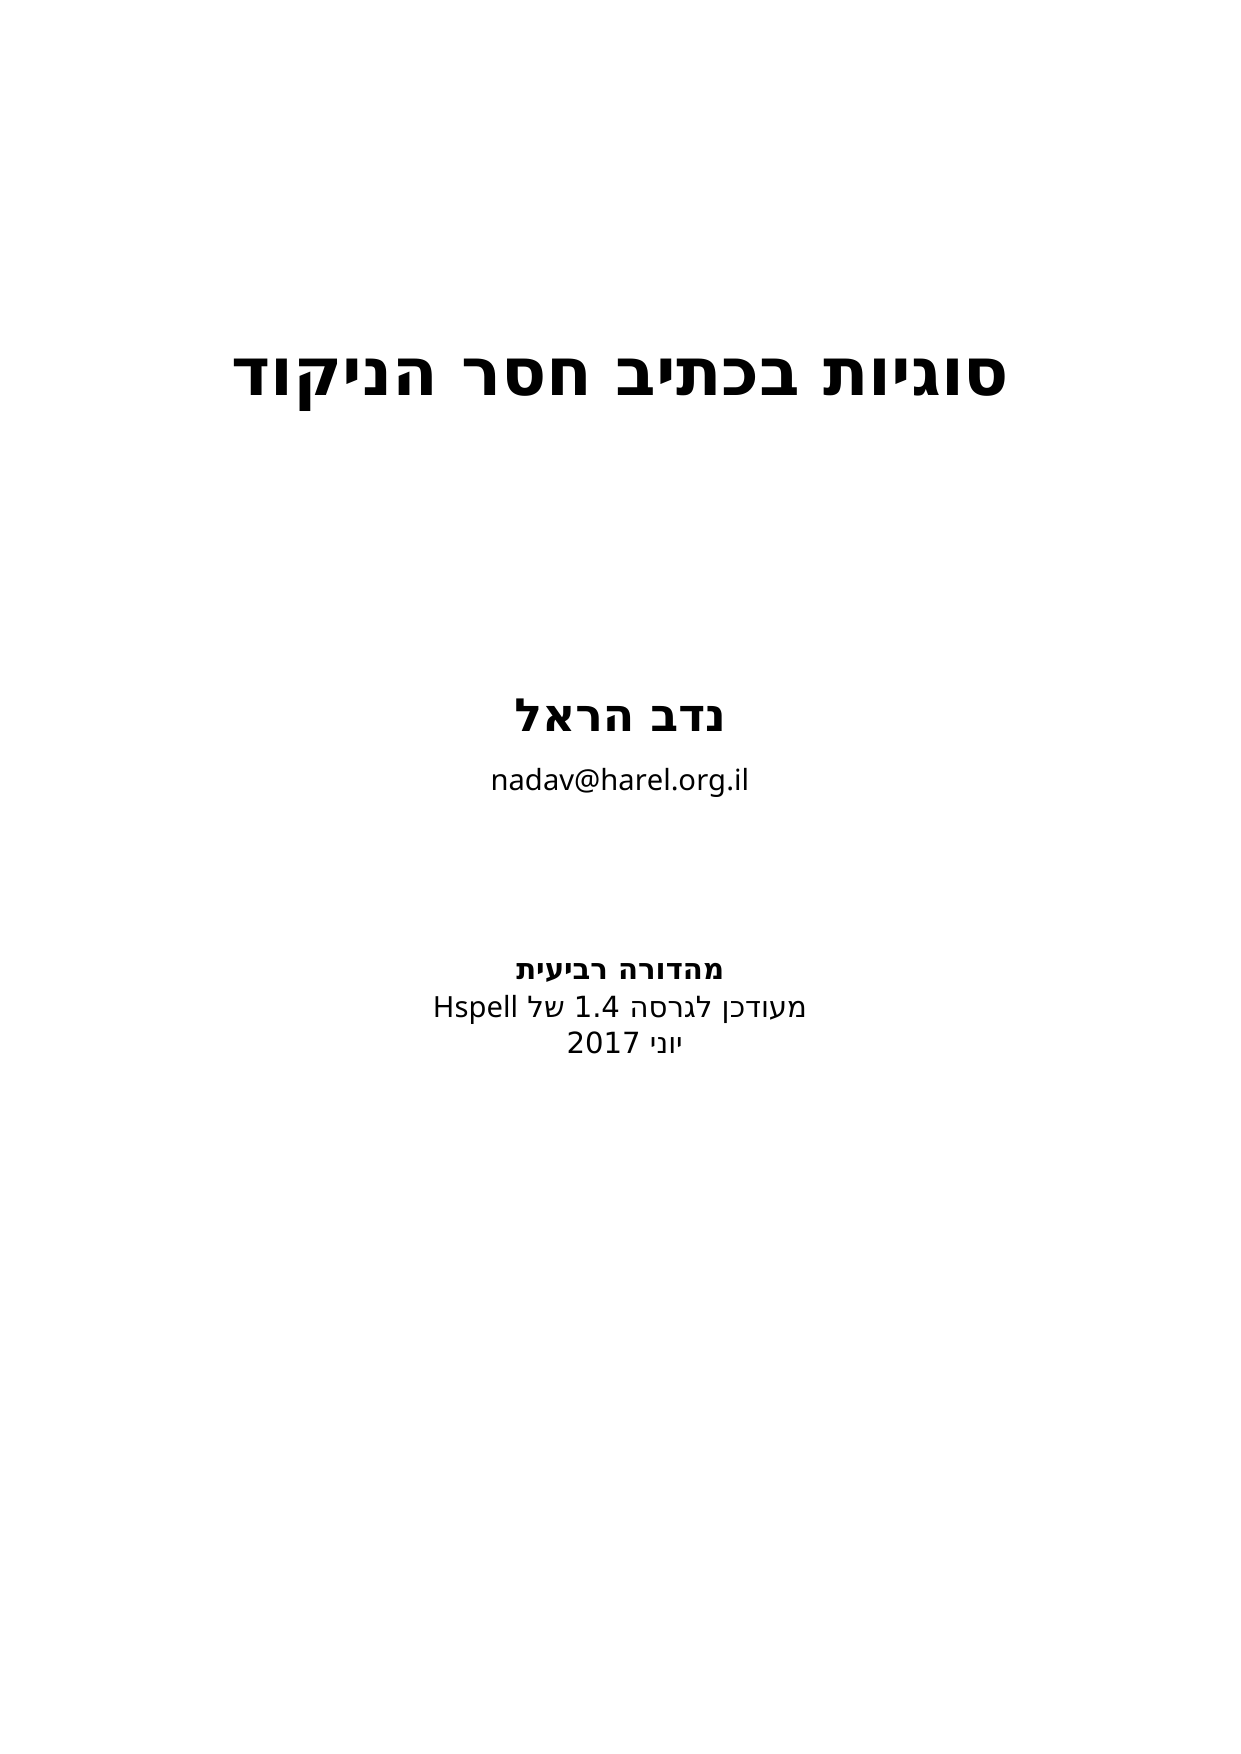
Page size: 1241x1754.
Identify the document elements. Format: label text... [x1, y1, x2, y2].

text יוני 2017 [118, 1026, 1122, 1061]
text nadav@harel.org.il [118, 759, 1122, 799]
text סוגיות בכתיב חסר הניקוד [118, 333, 1122, 411]
text מהדורה רביעית [118, 952, 1122, 987]
text נדב הראל [118, 689, 1122, 742]
text מעודכן לגרסה 1.4 של Hspell [118, 987, 1122, 1026]
